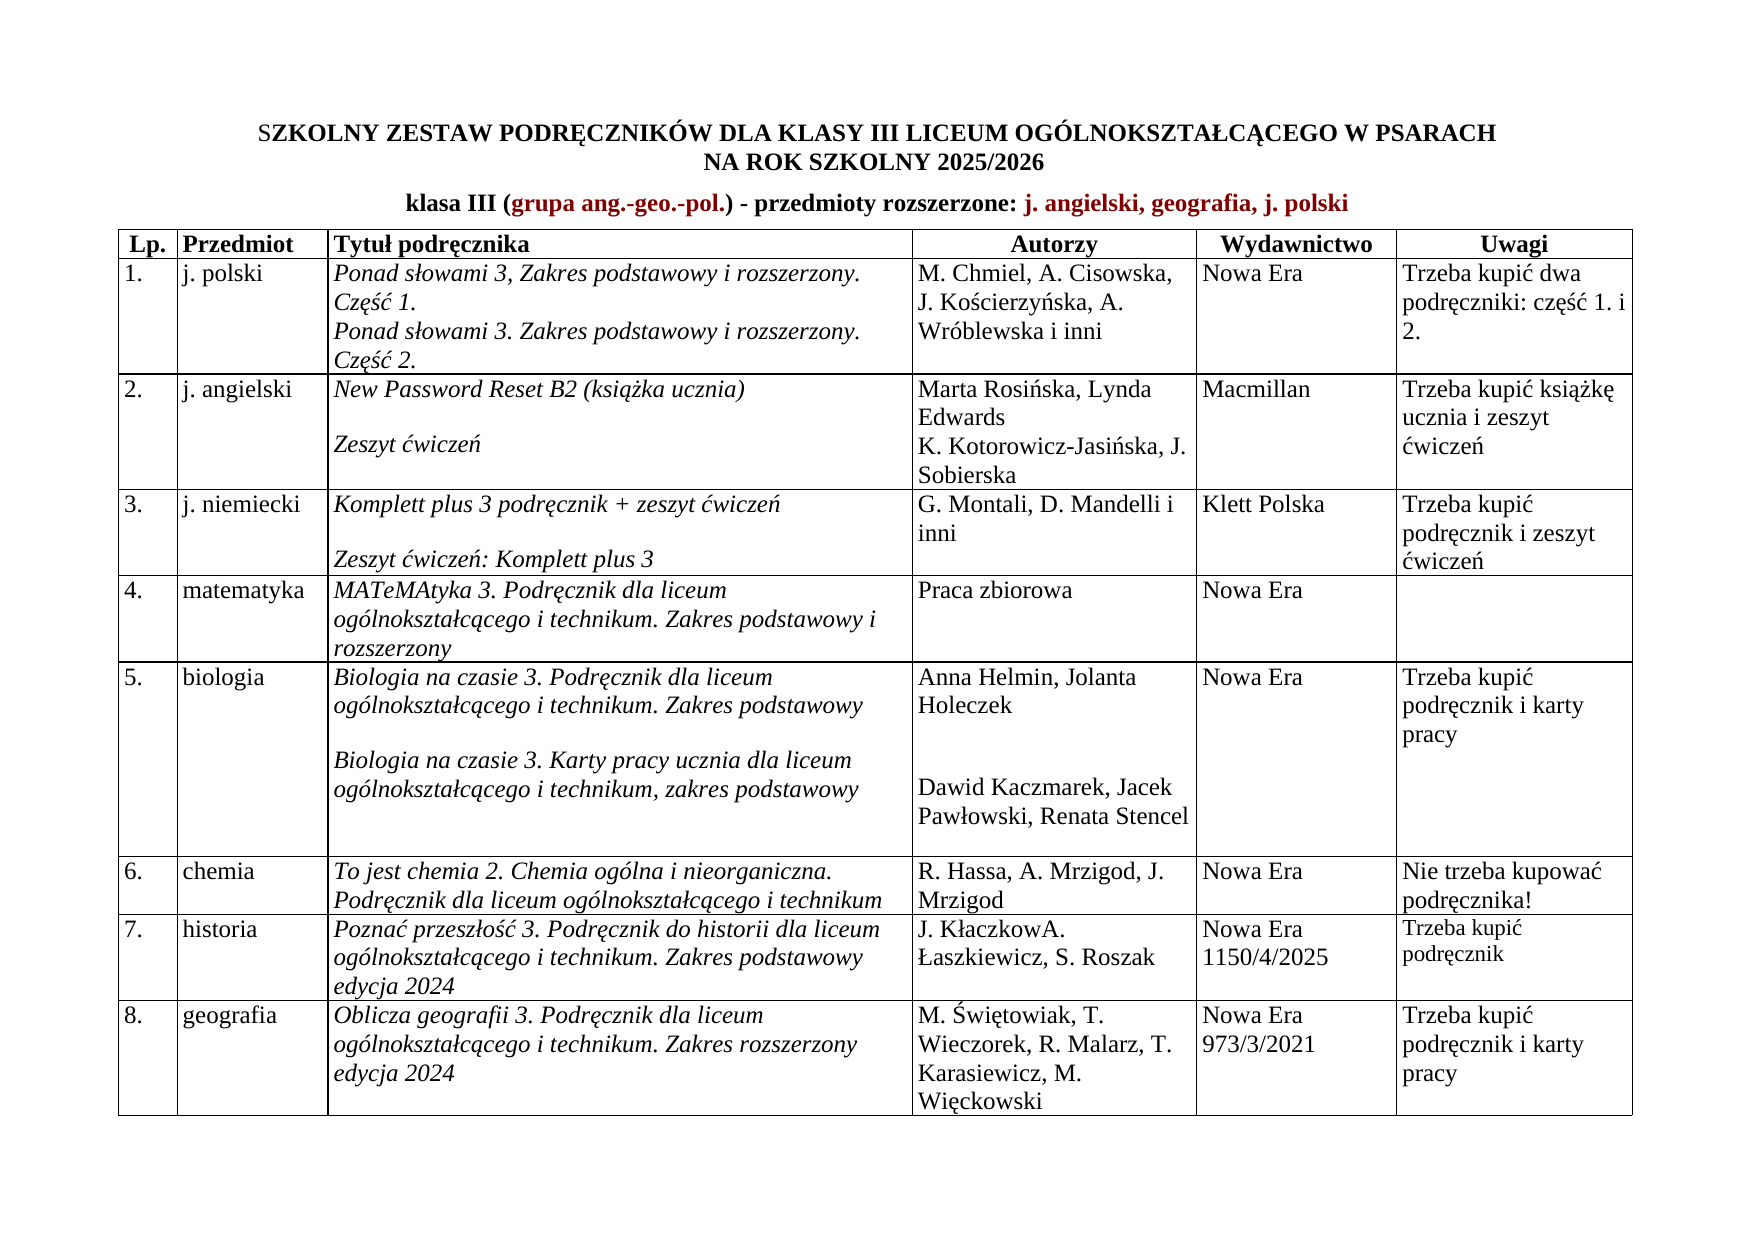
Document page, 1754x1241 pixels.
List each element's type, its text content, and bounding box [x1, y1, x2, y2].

table_cell Nowa Era 973/3/2021 [1197, 1001, 1396, 1115]
table_cell MATeMAtyka 3. Podręcznik dla liceum ogólnokształcącego i technikum. Zakres podstawowy i rozszerzony [329, 576, 912, 661]
table_cell Klett Polska [1197, 490, 1396, 575]
table_cell Nowa Era [1197, 576, 1396, 661]
table_cell Oblicza geografii 3. Podręcznik dla liceum ogólnokształcącego i technikum. Zakres rozszerzony edycja 2024 [329, 1001, 912, 1115]
table_cell J. KłaczkowA. Łaszkiewicz, S. Roszak [913, 915, 1196, 1000]
table_cell G. Montali, D. Mandelli i inni [913, 490, 1196, 575]
table_cell Anna Helmin, Jolanta Holeczek Dawid Kaczmarek, Jacek Pawłowski, Renata Stencel [913, 663, 1196, 856]
table_cell Trzeba kupić dwa podręczniki: część 1. i 2. [1397, 259, 1632, 373]
text SZKOLNY ZESTAW PODRĘCZNIKÓW DLA KLASY III LICEUM OGÓLNOKSZTAŁCĄCEGO W PSARACH NA ROK SZKOLNY 2025/2026 [118, 118, 1636, 176]
table_cell historia [178, 915, 327, 1000]
table_cell Marta Rosińska, Lynda Edwards K. Kotorowicz-Jasińska, J. Sobierska [913, 375, 1196, 489]
table_header Przedmiot [178, 230, 327, 258]
table_cell 4. [119, 576, 177, 661]
table_cell Nowa Era 1150/4/2025 [1197, 915, 1396, 1000]
table_cell chemia [178, 857, 327, 914]
table_cell [1397, 576, 1632, 661]
table_cell 2. [119, 375, 177, 489]
table_cell geografia [178, 1001, 327, 1115]
table_cell Poznać przeszłość 3. Podręcznik do historii dla liceum ogólnokształcącego i technikum. Zakres podstawowy edycja 2024 [329, 915, 912, 1000]
table_header Uwagi [1397, 230, 1632, 258]
table_cell 6. [119, 857, 177, 914]
table_header Tytuł podręcznika [329, 230, 912, 258]
table_cell 8. [119, 1001, 177, 1115]
table_cell M. Chmiel, A. Cisowska, J. Kościerzyńska, A. Wróblewska i inni [913, 259, 1196, 373]
table_cell Trzeba kupić podręcznik [1397, 915, 1632, 1000]
table_cell R. Hassa, A. Mrzigod, J. Mrzigod [913, 857, 1196, 914]
table_cell Nowa Era [1197, 259, 1396, 373]
table_cell matematyka [178, 576, 327, 661]
table_cell Ponad słowami 3, Zakres podstawowy i rozszerzony. Część 1. Ponad słowami 3. Zakres podstawowy i rozszerzony. Część 2. [329, 259, 912, 373]
table_cell Praca zbiorowa [913, 576, 1196, 661]
table_cell 7. [119, 915, 177, 1000]
table_cell Nowa Era [1197, 857, 1396, 914]
table_header Lp. [119, 230, 177, 258]
table_cell 1. [119, 259, 177, 373]
table_cell Komplett plus 3 podręcznik + zeszyt ćwiczeń Zeszyt ćwiczeń: Komplett plus 3 [329, 490, 912, 575]
table_header Wydawnictwo [1197, 230, 1396, 258]
table_cell To jest chemia 2. Chemia ogólna i nieorganiczna. Podręcznik dla liceum ogólnokształcącego i technikum [329, 857, 912, 914]
table_header Autorzy [913, 230, 1196, 258]
table_cell Trzeba kupić podręcznik i karty pracy [1397, 663, 1632, 856]
table_cell Biologia na czasie 3. Podręcznik dla liceum ogólnokształcącego i technikum. Zakres podstawowy Biologia na czasie 3. Karty pracy ucznia dla liceum ogólnokształcącego i technikum, zakres podstawowy [329, 663, 912, 856]
table_cell 5. [119, 663, 177, 856]
table_cell Nie trzeba kupować podręcznika! [1397, 857, 1632, 914]
table_cell j. polski [178, 259, 327, 373]
table_cell j. angielski [178, 375, 327, 489]
text klasa III (grupa ang.-geo.-pol.) - przedmioty rozszerzone: j. angielski, geografia, j. polski [118, 188, 1636, 217]
table_cell M. Świętowiak, T. Wieczorek, R. Malarz, T. Karasiewicz, M. Więckowski [913, 1001, 1196, 1115]
table_cell 3. [119, 490, 177, 575]
table_cell biologia [178, 663, 327, 856]
table_cell j. niemiecki [178, 490, 327, 575]
table_cell Trzeba kupić podręcznik i zeszyt ćwiczeń [1397, 490, 1632, 575]
table_cell Nowa Era [1197, 663, 1396, 856]
table_cell Macmillan [1197, 375, 1396, 489]
table_cell Trzeba kupić podręcznik i karty pracy [1397, 1001, 1632, 1115]
table_cell Trzeba kupić książkę ucznia i zeszyt ćwiczeń [1397, 375, 1632, 489]
table_cell New Password Reset B2 (książka ucznia) Zeszyt ćwiczeń [329, 375, 912, 489]
